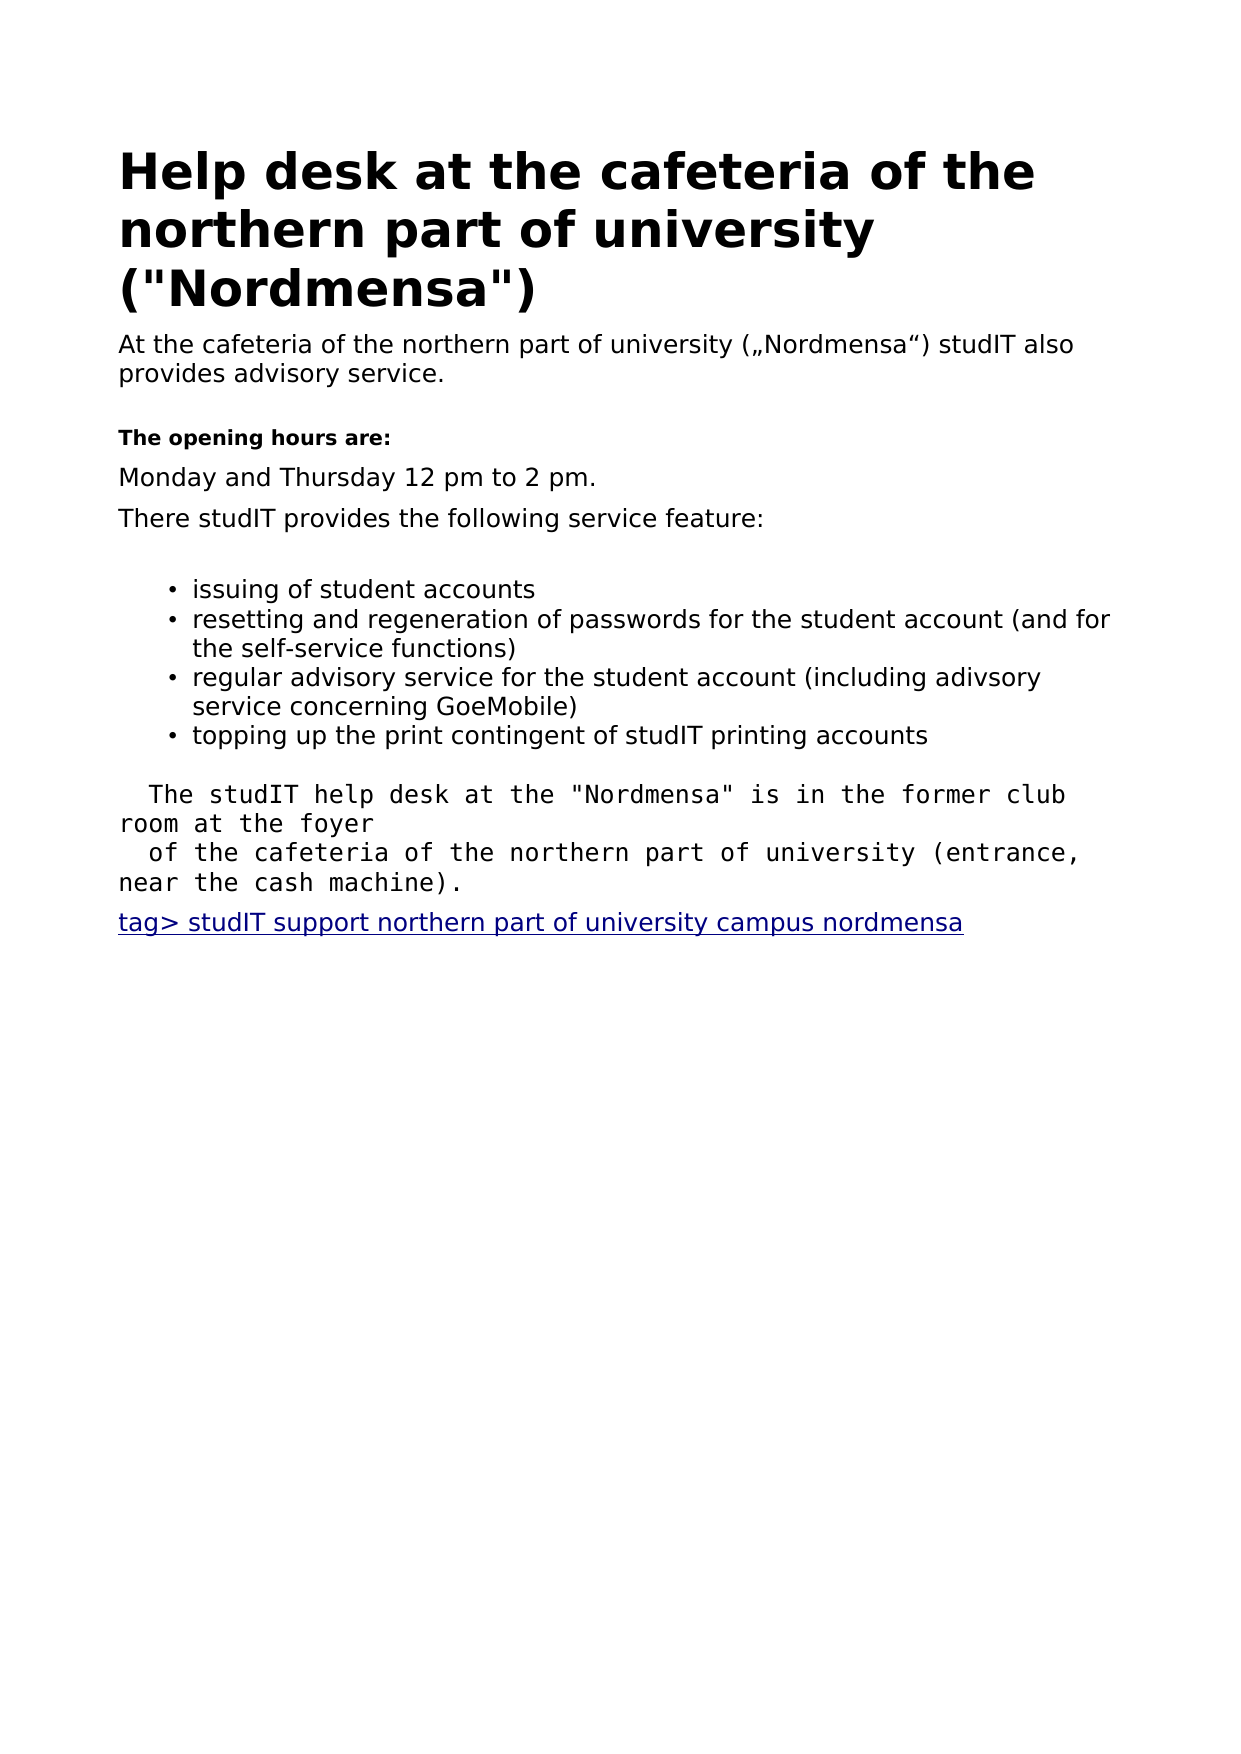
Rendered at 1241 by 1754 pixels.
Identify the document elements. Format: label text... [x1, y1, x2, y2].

text tag> studIT support northern part of university campus nordmensa [118, 909, 1122, 938]
list regular advisory service for the student account (including adivsory service concerning GoeMobile) [177, 663, 1122, 722]
text At the cafeteria of the northern part of university („Nordmensa“) studIT also provides advisory service. [118, 330, 1122, 389]
text The studIT help desk at the "Nordmensa" is in the former club room at the foyer of the cafeteria of the northern part of university (entrance, near the cash machine). [118, 780, 1122, 897]
list topping up the print contingent of studIT printing accounts [177, 722, 1122, 751]
text Monday and Thursday 12 pm to 2 pm. [118, 463, 1122, 492]
text There studIT provides the following service feature: [118, 504, 1122, 534]
list resetting and regeneration of passwords for the student account (and for the self-service functions) [177, 605, 1122, 663]
list issuing of student accounts [177, 576, 1122, 605]
subtitle The opening hours are: [118, 426, 1122, 450]
subtitle Help desk at the cafeteria of the northern part of university ("Nordmensa") [118, 143, 1122, 318]
